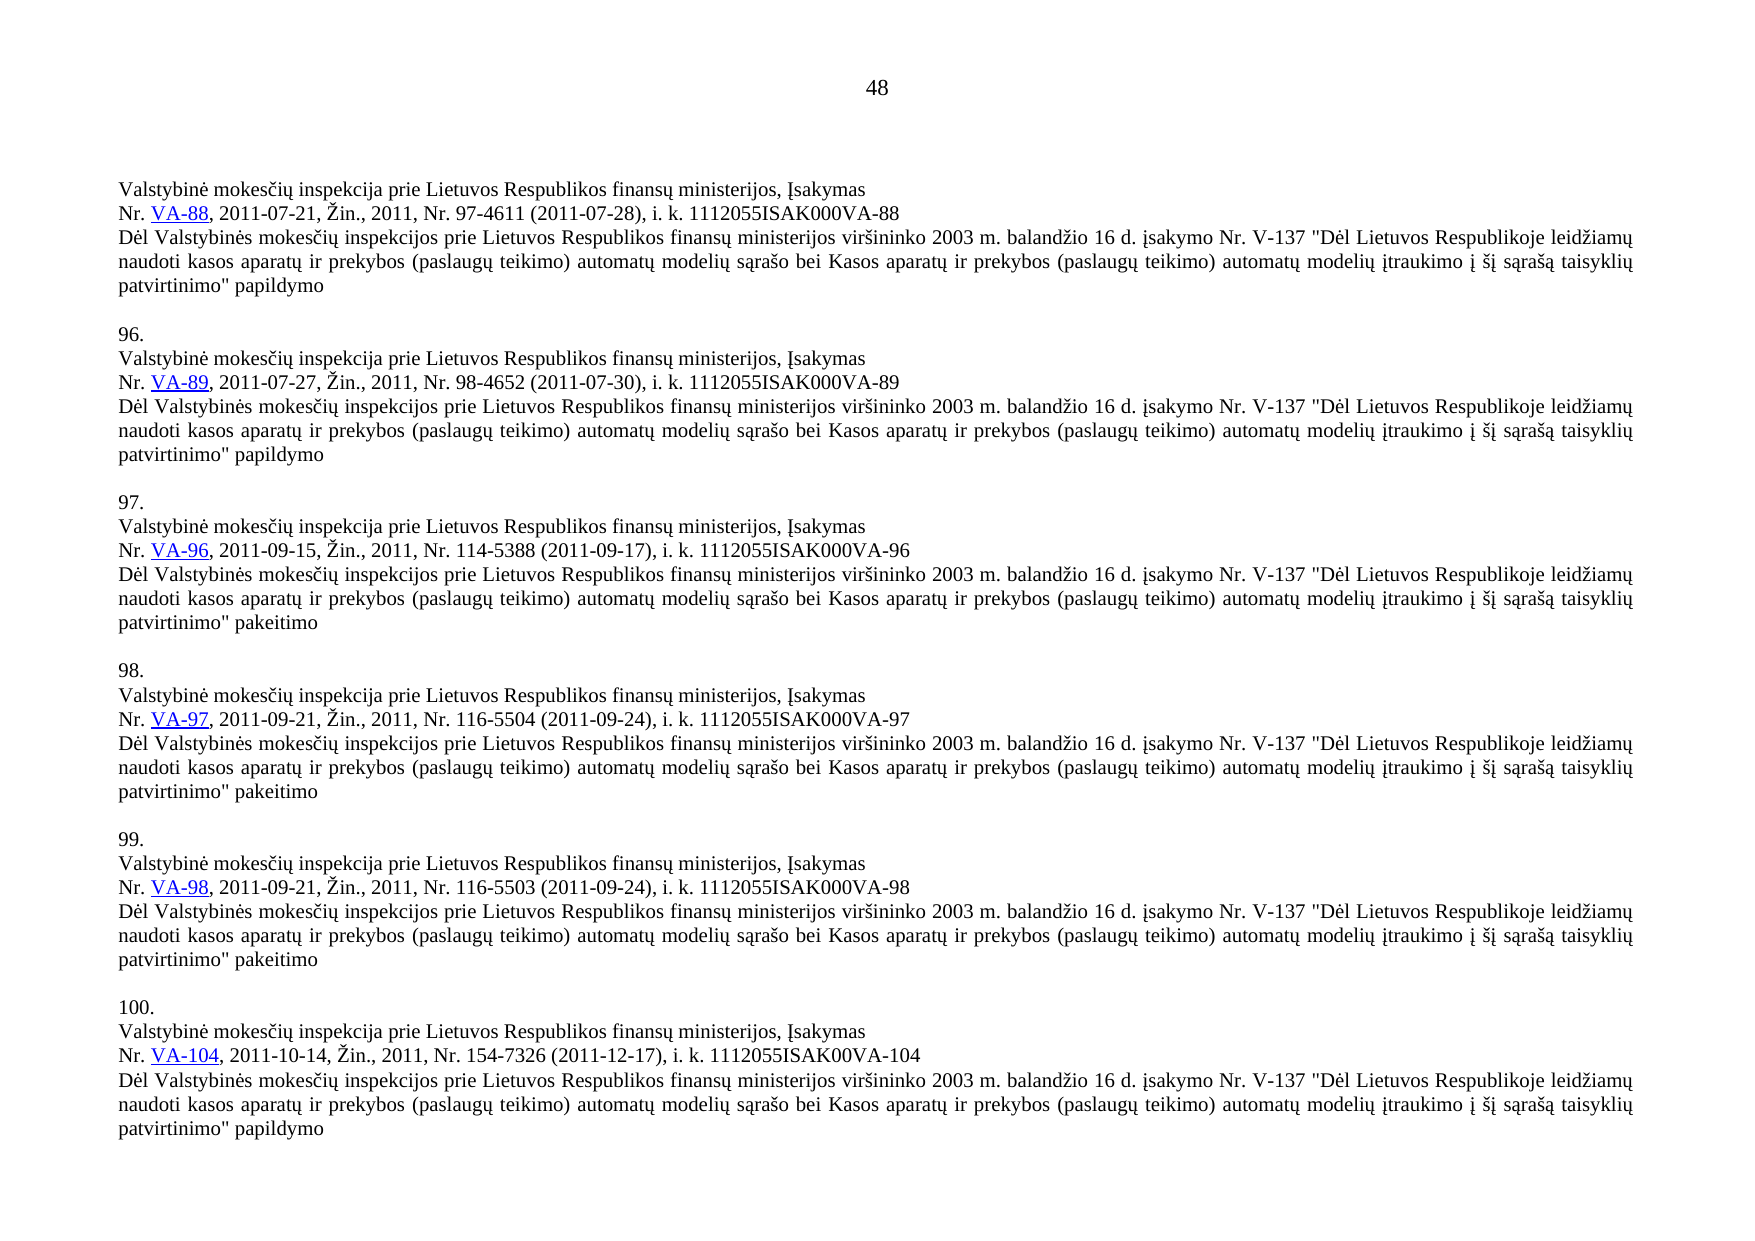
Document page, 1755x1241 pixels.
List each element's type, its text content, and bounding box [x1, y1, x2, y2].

text Dėl Valstybinės mokesčių inspekcijos prie Lietuvos Respublikos finansų ministerijos viršininko 2003 m. balandžio 16 d. įsakymo Nr. V-137 "Dėl Lietuvos Respublikoje leidžiamų naudoti kasos aparatų ir prekybos (paslaugų teikimo) automatų modelių sąrašo bei Kasos aparatų ir prekybos (paslaugų teikimo) automatų modelių įtraukimo į šį sąrašą taisyklių patvirtinimo" papildymo [118, 1067, 1636, 1140]
text Valstybinė mokesčių inspekcija prie Lietuvos Respublikos finansų ministerijos, Įsakymas [118, 851, 1636, 875]
text Nr. VA-97, 2011-09-21, Žin., 2011, Nr. 116-5504 (2011-09-24), i. k. 1112055ISAK000VA-97 [118, 707, 1636, 731]
text 97. [118, 490, 1636, 514]
text Dėl Valstybinės mokesčių inspekcijos prie Lietuvos Respublikos finansų ministerijos viršininko 2003 m. balandžio 16 d. įsakymo Nr. V-137 "Dėl Lietuvos Respublikoje leidžiamų naudoti kasos aparatų ir prekybos (paslaugų teikimo) automatų modelių sąrašo bei Kasos aparatų ir prekybos (paslaugų teikimo) automatų modelių įtraukimo į šį sąrašą taisyklių patvirtinimo" papildymo [118, 225, 1636, 297]
text Dėl Valstybinės mokesčių inspekcijos prie Lietuvos Respublikos finansų ministerijos viršininko 2003 m. balandžio 16 d. įsakymo Nr. V-137 "Dėl Lietuvos Respublikoje leidžiamų naudoti kasos aparatų ir prekybos (paslaugų teikimo) automatų modelių sąrašo bei Kasos aparatų ir prekybos (paslaugų teikimo) automatų modelių įtraukimo į šį sąrašą taisyklių patvirtinimo" papildymo [118, 394, 1636, 466]
text Valstybinė mokesčių inspekcija prie Lietuvos Respublikos finansų ministerijos, Įsakymas [118, 1019, 1636, 1043]
text Nr. VA-89, 2011-07-27, Žin., 2011, Nr. 98-4652 (2011-07-30), i. k. 1112055ISAK000VA-89 [118, 370, 1636, 394]
text Valstybinė mokesčių inspekcija prie Lietuvos Respublikos finansų ministerijos, Įsakymas [118, 682, 1636, 707]
text Dėl Valstybinės mokesčių inspekcijos prie Lietuvos Respublikos finansų ministerijos viršininko 2003 m. balandžio 16 d. įsakymo Nr. V-137 "Dėl Lietuvos Respublikoje leidžiamų naudoti kasos aparatų ir prekybos (paslaugų teikimo) automatų modelių sąrašo bei Kasos aparatų ir prekybos (paslaugų teikimo) automatų modelių įtraukimo į šį sąrašą taisyklių patvirtinimo" pakeitimo [118, 562, 1636, 634]
text 100. [118, 995, 1636, 1019]
text Nr. VA-98, 2011-09-21, Žin., 2011, Nr. 116-5503 (2011-09-24), i. k. 1112055ISAK000VA-98 [118, 875, 1636, 899]
text Dėl Valstybinės mokesčių inspekcijos prie Lietuvos Respublikos finansų ministerijos viršininko 2003 m. balandžio 16 d. įsakymo Nr. V-137 "Dėl Lietuvos Respublikoje leidžiamų naudoti kasos aparatų ir prekybos (paslaugų teikimo) automatų modelių sąrašo bei Kasos aparatų ir prekybos (paslaugų teikimo) automatų modelių įtraukimo į šį sąrašą taisyklių patvirtinimo" pakeitimo [118, 731, 1636, 803]
text Nr. VA-96, 2011-09-15, Žin., 2011, Nr. 114-5388 (2011-09-17), i. k. 1112055ISAK000VA-96 [118, 538, 1636, 562]
text Nr. VA-88, 2011-07-21, Žin., 2011, Nr. 97-4611 (2011-07-28), i. k. 1112055ISAK000VA-88 [118, 201, 1636, 225]
text 99. [118, 827, 1636, 851]
text Valstybinė mokesčių inspekcija prie Lietuvos Respublikos finansų ministerijos, Įsakymas [118, 514, 1636, 538]
text Dėl Valstybinės mokesčių inspekcijos prie Lietuvos Respublikos finansų ministerijos viršininko 2003 m. balandžio 16 d. įsakymo Nr. V-137 "Dėl Lietuvos Respublikoje leidžiamų naudoti kasos aparatų ir prekybos (paslaugų teikimo) automatų modelių sąrašo bei Kasos aparatų ir prekybos (paslaugų teikimo) automatų modelių įtraukimo į šį sąrašą taisyklių patvirtinimo" pakeitimo [118, 899, 1636, 971]
text Valstybinė mokesčių inspekcija prie Lietuvos Respublikos finansų ministerijos, Įsakymas [118, 346, 1636, 370]
text 98. [118, 658, 1636, 682]
text 96. [118, 322, 1636, 346]
text Valstybinė mokesčių inspekcija prie Lietuvos Respublikos finansų ministerijos, Įsakymas [118, 177, 1636, 201]
text Nr. VA-104, 2011-10-14, Žin., 2011, Nr. 154-7326 (2011-12-17), i. k. 1112055ISAK00VA-104 [118, 1043, 1636, 1067]
